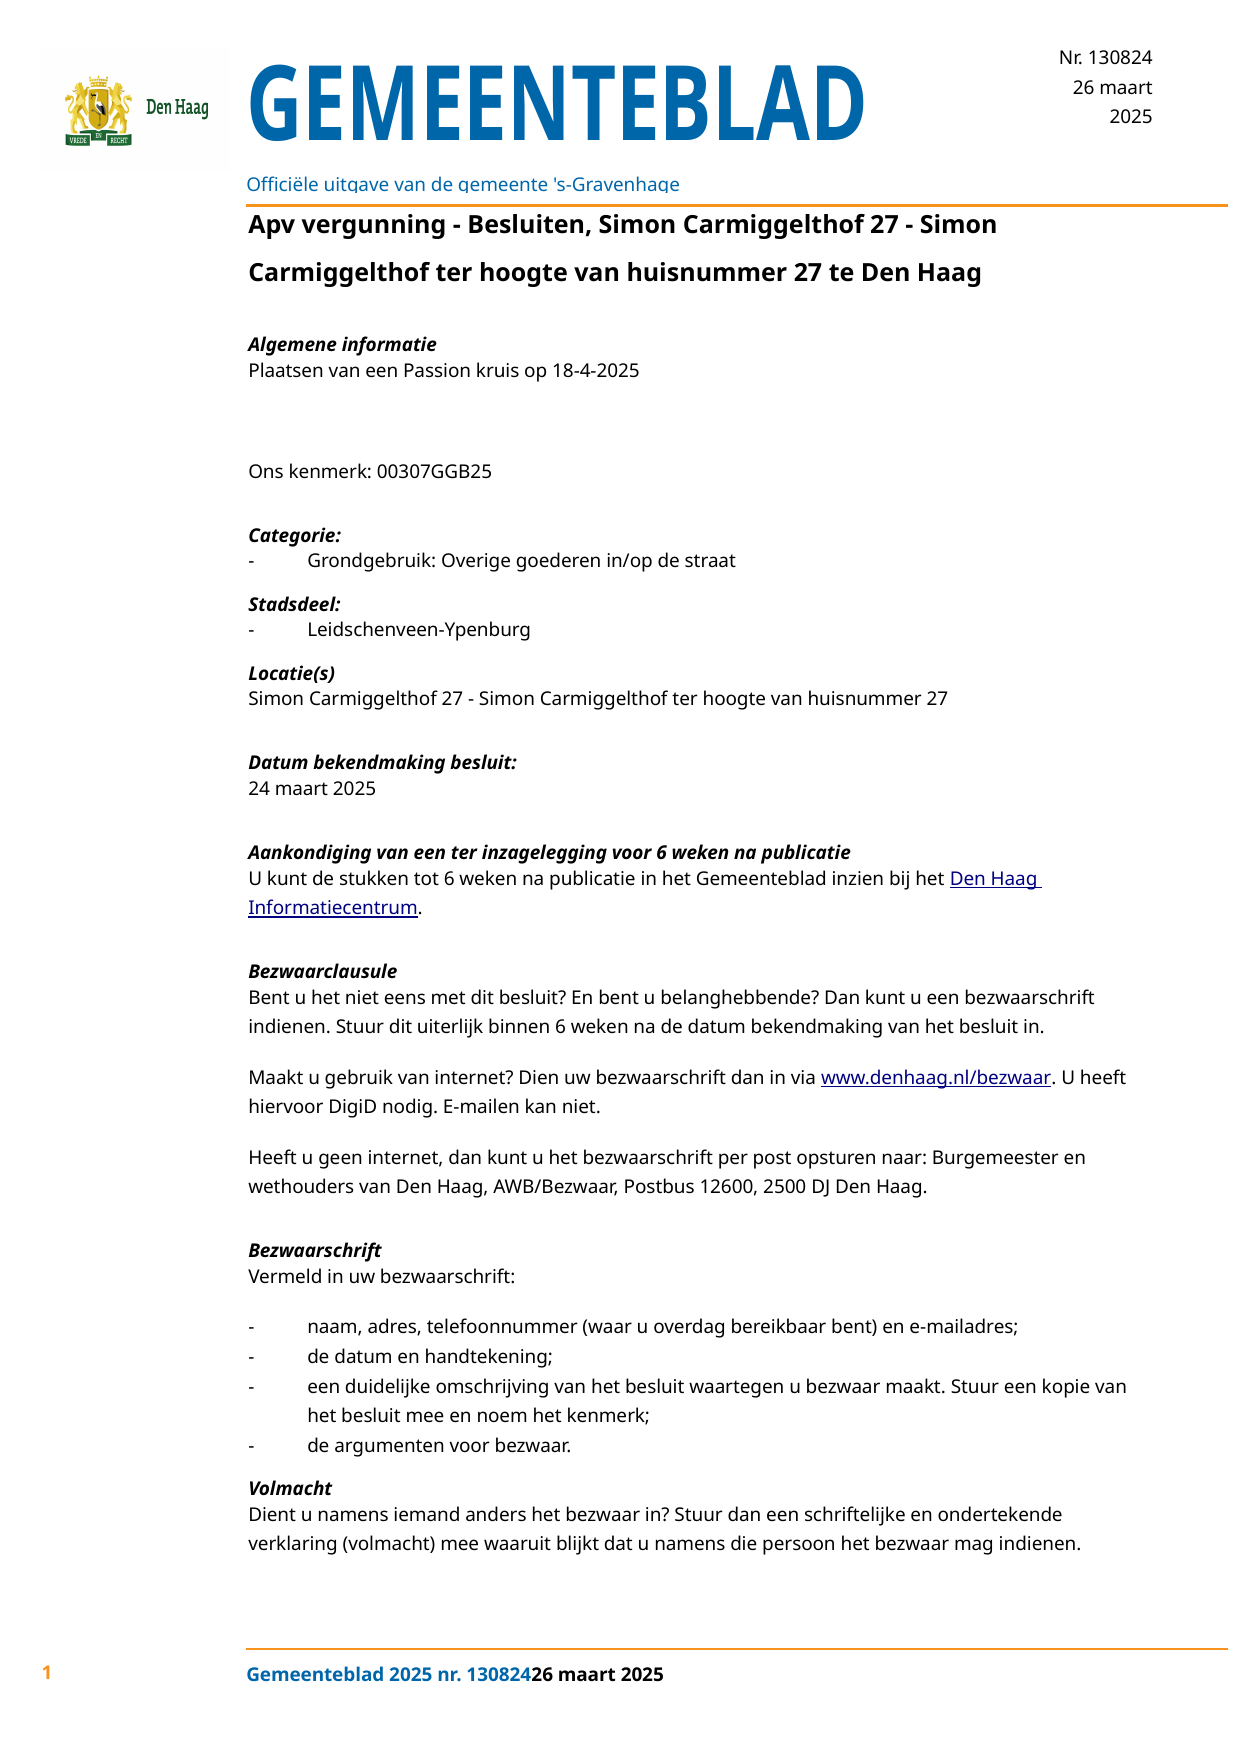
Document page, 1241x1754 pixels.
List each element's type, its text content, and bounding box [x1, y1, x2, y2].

text Datum bekendmaking besluit: [248, 749, 1152, 775]
text 24 maart 2025 [248, 775, 1152, 801]
text Simon Carmiggelthof 27 - Simon Carmiggelthof ter hoogte van huisnummer 27 [248, 685, 1152, 711]
list de argumenten voor bezwaar. [248, 1432, 1152, 1458]
list de datum en handtekening; [248, 1343, 1152, 1369]
text Maakt u gebruik van internet? Dien uw bezwaarschrift dan in via www.denhaag.nl/bezwaar. U heeft hiervoor DigiD nodig. E-mailen kan niet. [248, 1064, 1152, 1119]
text Stadsdeel: [248, 591, 1152, 617]
text Heeft u geen internet, dan kunt u het bezwaarschrift per post opsturen naar: Burgemeester en wethouders van Den Haag, AWB/Bezwaar, Postbus 12600, 2500 DJ Den Haag. [248, 1144, 1152, 1199]
text Dient u namens iemand anders het bezwaar in? Stuur dan een schriftelijke en ondertekende verklaring (volmacht) mee waaruit blijkt dat u namens die persoon het bezwaar mag indienen. [248, 1501, 1152, 1556]
text U kunt de stukken tot 6 weken na publicatie in het Gemeenteblad inzien bij het Den Haag Informatiecentrum. [248, 865, 1152, 920]
text Ons kenmerk: 00307GGB25 [248, 458, 1152, 484]
text Plaatsen van een Passion kruis op 18-4-2025 [248, 357, 1152, 383]
text Apv vergunning - Besluiten, Simon Carmiggelthof 27 - Simon Carmiggelthof ter hoogte van huisnummer 27 te Den Haag [248, 207, 1152, 288]
list Grondgebruik: Overige goederen in/op de straat [248, 548, 1152, 573]
text Volmacht [248, 1475, 1152, 1501]
list een duidelijke omschrijving van het besluit waartegen u bezwaar maakt. Stuur een kopie van het besluit mee en noem het kenmerk; [248, 1373, 1152, 1428]
text Bezwaarschrift [248, 1238, 1152, 1263]
picture [41, 47, 231, 172]
list Leidschenveen-Ypenburg [248, 617, 1152, 642]
list naam, adres, telefoonnummer (waar u overdag bereikbaar bent) en e-mailadres; [248, 1314, 1152, 1339]
text Vermeld in uw bezwaarschrift: [248, 1263, 1152, 1289]
text Bent u het niet eens met dit besluit? En bent u belanghebbende? Dan kunt u een bezwaarschrift indienen. Stuur dit uiterlijk binnen 6 weken na de datum bekendmaking van het besluit in. [248, 984, 1152, 1039]
text Locatie(s) [248, 660, 1152, 685]
text Categorie: [248, 522, 1152, 548]
text Bezwaarclausule [248, 958, 1152, 984]
text Algemene informatie [248, 331, 1152, 357]
text Aankondiging van een ter inzagelegging voor 6 weken na publicatie [248, 839, 1152, 865]
